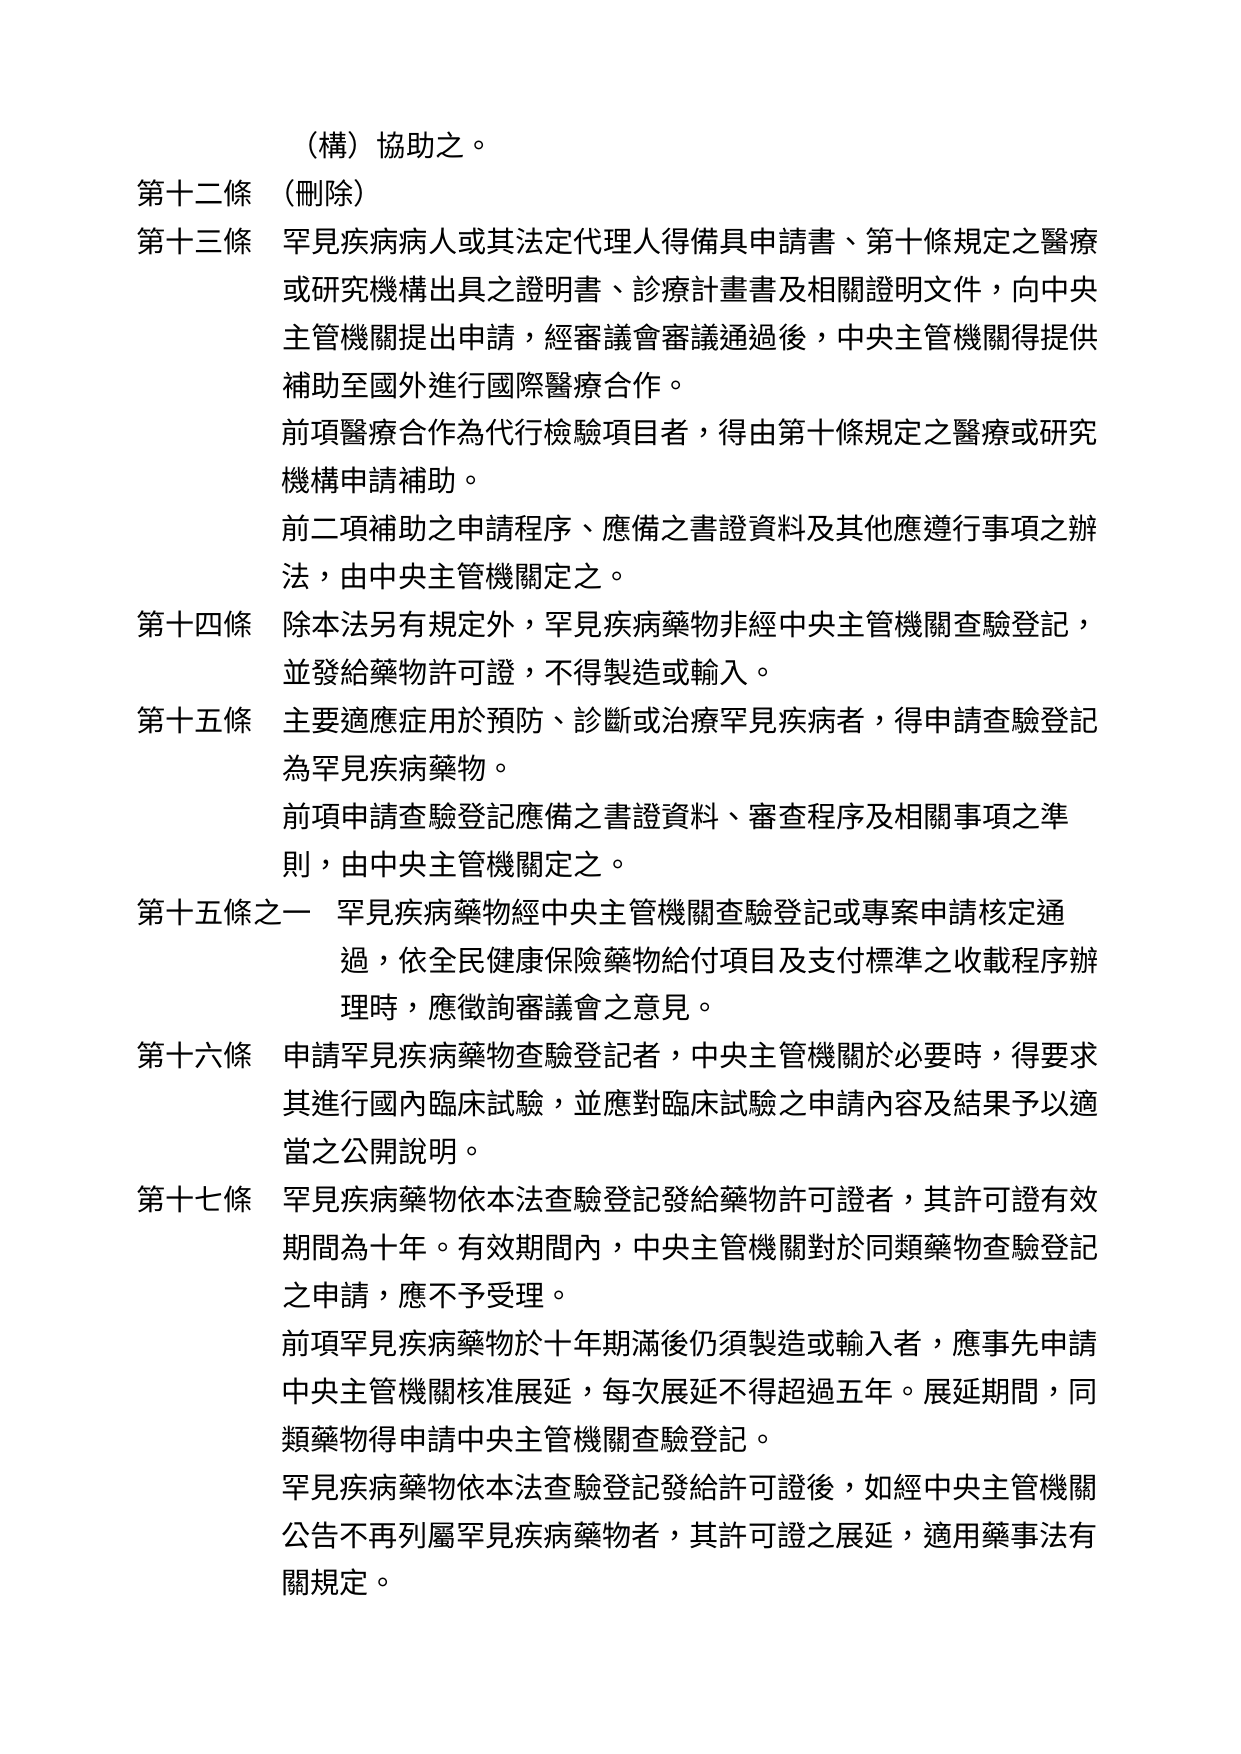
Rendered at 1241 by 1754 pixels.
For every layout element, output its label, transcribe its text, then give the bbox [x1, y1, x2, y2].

table_cell 第十五條 主要適應症用於預防、診斷或治療罕見疾病者，得申請查驗登記為罕見疾病藥物。 前項申請查驗登記應備之書證資料、審查程序及相關事項之準則，由中央主管機關定之。 [133, 693, 1107, 885]
table_cell 第十六條 申請罕見疾病藥物查驗登記者，中央主管機關於必要時，得要求其進行國內臨床試驗，並應對臨床試驗之申請內容及結果予以適當之公開說明。 [133, 1029, 1107, 1172]
table_cell （構）協助之。 [133, 118, 1107, 166]
table_cell 第十七條 罕見疾病藥物依本法查驗登記發給藥物許可證者，其許可證有效期間為十年。有效期間內，中央主管機關對於同類藥物查驗登記之申請，應不予受理。 前項罕見疾病藥物於十年期滿後仍須製造或輸入者，應事先申請中央主管機關核准展延，每次展延不得超過五年。展延期間，同類藥物得申請中央主管機關查驗登記。 罕見疾病藥物依本法查驗登記發給許可證後，如經中央主管機關公告不再列屬罕見疾病藥物者，其許可證之展延，適用藥事法有關規定。 [133, 1172, 1107, 1603]
table_cell 第十二條 （刪除） [133, 166, 1107, 214]
table_cell 第十三條 罕見疾病病人或其法定代理人得備具申請書、第十條規定之醫療或研究機構出具之證明書、診療計畫書及相關證明文件，向中央主管機關提出申請，經審議會審議通過後，中央主管機關得提供補助至國外進行國際醫療合作。 前項醫療合作為代行檢驗項目者，得由第十條規定之醫療或研究機構申請補助。 前二項補助之申請程序、應備之書證資料及其他應遵行事項之辦法，由中央主管機關定之。 [133, 214, 1107, 597]
table_cell 第十四條 除本法另有規定外，罕見疾病藥物非經中央主管機關查驗登記，並發給藥物許可證，不得製造或輸入。 [133, 597, 1107, 693]
table_cell 第十五條之一 罕見疾病藥物經中央主管機關查驗登記或專案申請核定通過，依全民健康保險藥物給付項目及支付標準之收載程序辦理時，應徵詢審議會之意見。 [133, 885, 1107, 1028]
